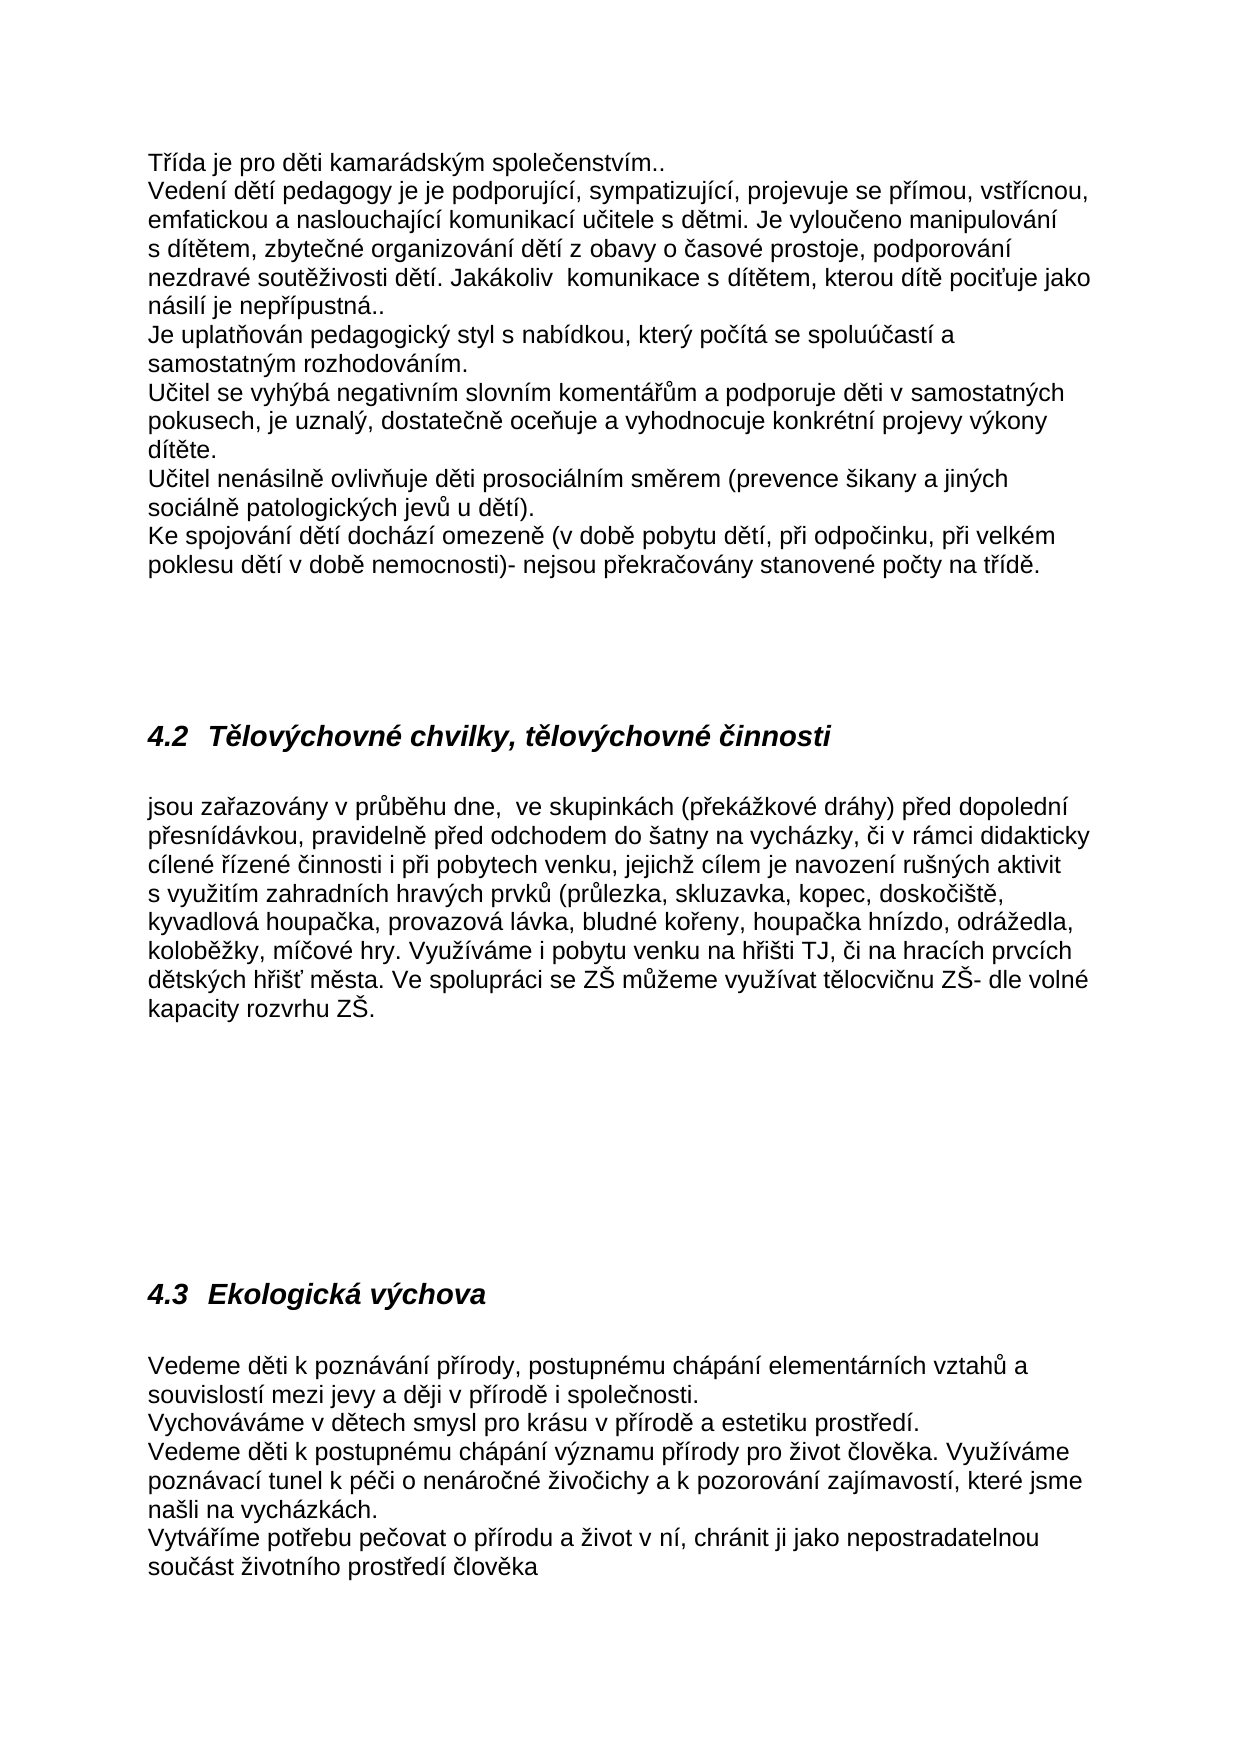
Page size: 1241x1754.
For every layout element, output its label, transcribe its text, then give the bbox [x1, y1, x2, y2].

text Ke spojování dětí dochází omezeně (v době pobytu dětí, při odpočinku, při velkém poklesu dětí v době nemocnosti)- nejsou překračovány stanovené počty na třídě. [148, 521, 1093, 579]
text Vychováváme v dětech smysl pro krásu v přírodě a estetiku prostředí. [148, 1408, 1093, 1437]
text Vedeme děti k postupnému chápání významu přírody pro život člověka. Využíváme poznávací tunel k péči o nenáročné živočichy a k pozorování zajímavostí, které jsme našli na vycházkách. [148, 1437, 1093, 1523]
text Vytváříme potřebu pečovat o přírodu a život v ní, chránit ji jako nepostradatelnou součást životního prostředí člověka [148, 1523, 1093, 1581]
subtitle Tělovýchovné chvilky, tělovýchovné činnosti [148, 719, 1093, 752]
text Třída je pro děti kamarádským společenstvím.. [148, 148, 1093, 176]
text Je uplatňován pedagogický styl s nabídkou, který počítá se spoluúčastí a samostatným rozhodováním. [148, 320, 1093, 378]
text jsou zařazovány v průběhu dne, ve skupinkách (překážkové dráhy) před dopolední přesnídávkou, pravidelně před odchodem do šatny na vycházky, či v rámci didakticky cílené řízené činnosti i při pobytech venku, jejichž cílem je navození rušných aktivit s využitím zahradních hravých prvků (průlezka, skluzavka, kopec, doskočiště, kyvadlová houpačka, provazová lávka, bludné kořeny, houpačka hnízdo, odrážedla, koloběžky, míčové hry. Využíváme i pobytu venku na hřišti TJ, či na hracích prvcích dětských hřišť města. Ve spolupráci se ZŠ můžeme využívat tělocvičnu ZŠ- dle volné kapacity rozvrhu ZŠ. [148, 792, 1093, 1022]
text Učitel nenásilně ovlivňuje děti prosociálním směrem (prevence šikany a jiných sociálně patologických jevů u dětí). [148, 464, 1093, 521]
text Učitel se vyhýbá negativním slovním komentářům a podporuje děti v samostatných pokusech, je uznalý, dostatečně oceňuje a vyhodnocuje konkrétní projevy výkony dítěte. [148, 378, 1093, 464]
text Vedení dětí pedagogy je je podporující, sympatizující, projevuje se přímou, vstřícnou, emfatickou a naslouchající komunikací učitele s dětmi. Je vyloučeno manipulování s dítětem, zbytečné organizování dětí z obavy o časové prostoje, podporování nezdravé soutěživosti dětí. Jakákoliv komunikace s dítětem, kterou dítě pociťuje jako násilí je nepřípustná.. [148, 176, 1093, 320]
subtitle Ekologická výchova [148, 1277, 1093, 1311]
text Vedeme děti k poznávání přírody, postupnému chápání elementárních vztahů a souvislostí mezi jevy a ději v přírodě i společnosti. [148, 1351, 1093, 1408]
